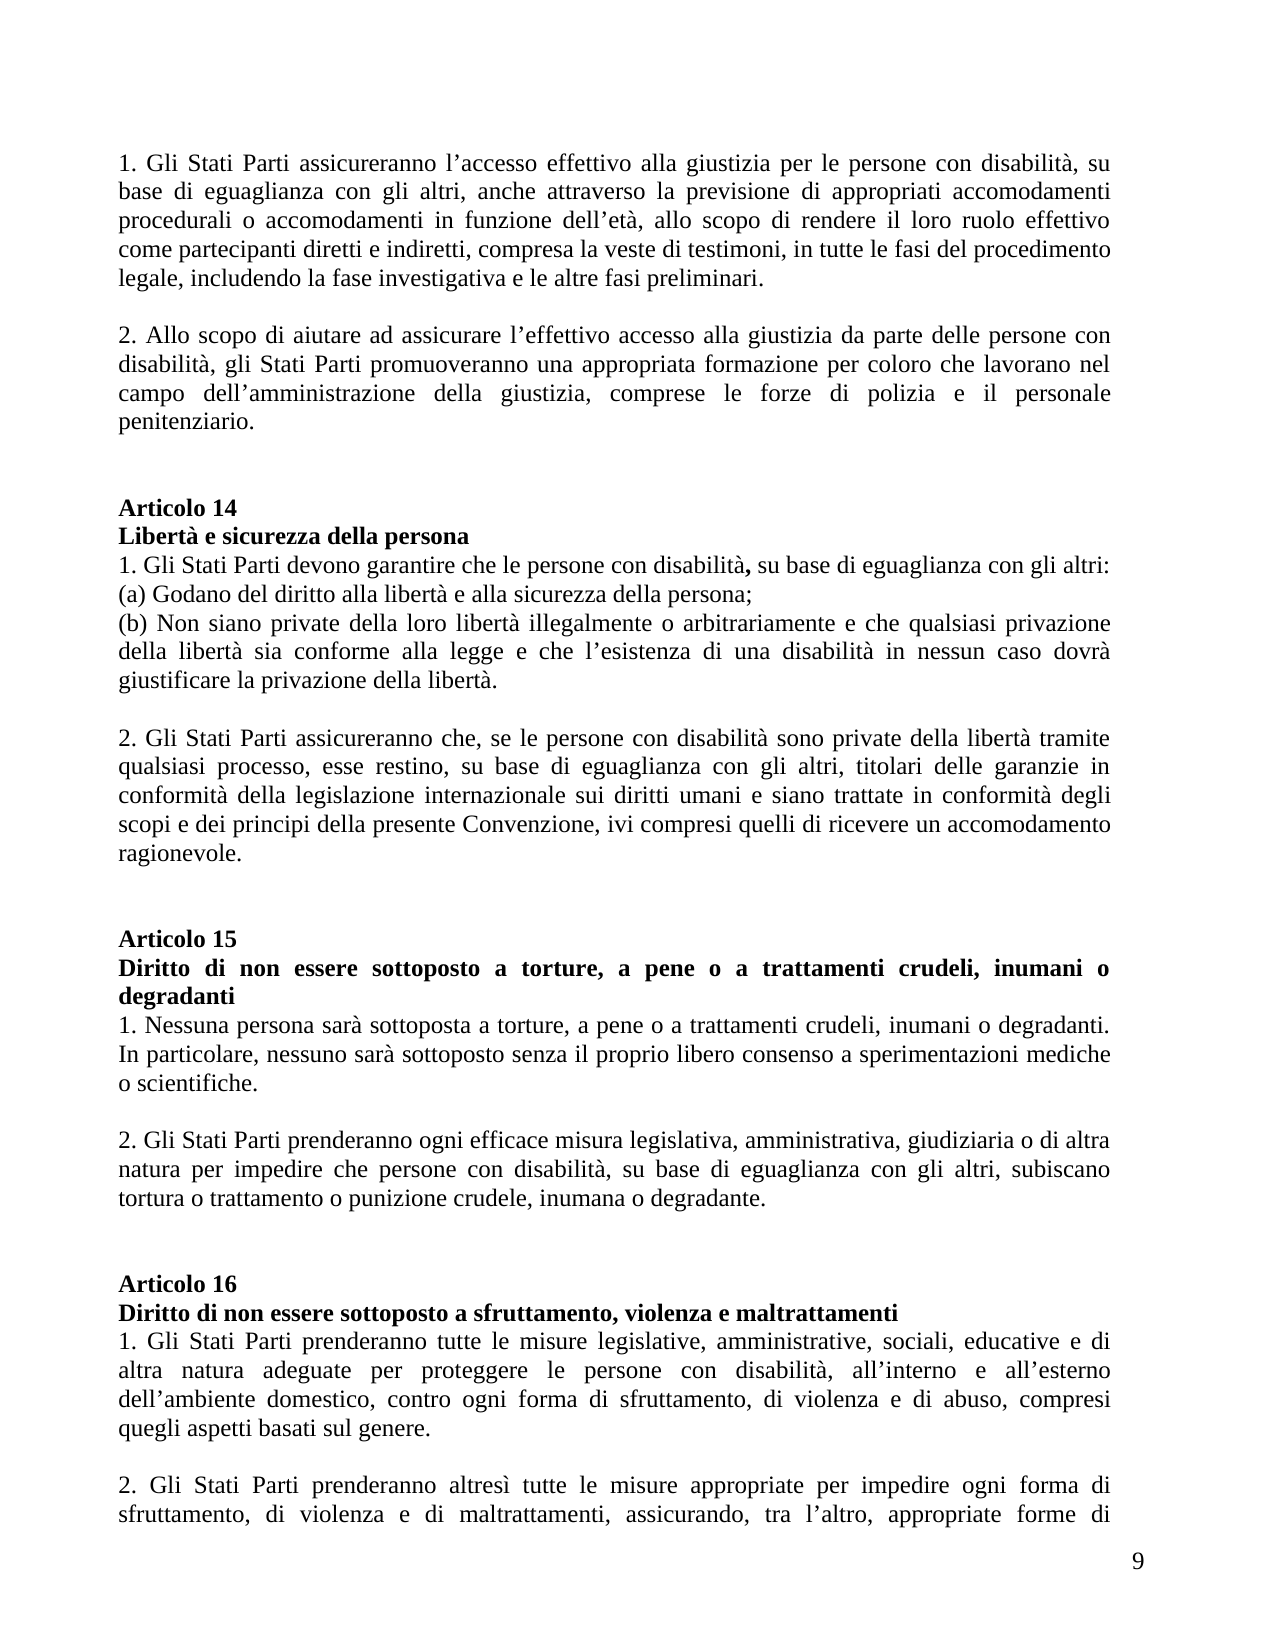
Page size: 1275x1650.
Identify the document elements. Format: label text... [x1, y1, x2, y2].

text (a) Godano del diritto alla libertà e alla sicurezza della persona; [118, 579, 1112, 608]
text 2. Gli Stati Parti assicureranno che, se le persone con disabilità sono private della libertà tramite qualsiasi processo, esse restino, su base di eguaglianza con gli altri, titolari delle garanzie in conformità della legislazione internazionale sui diritti umani e siano trattate in conformità degli scopi e dei principi della presente Convenzione, ivi compresi quelli di ricevere un accomodamento ragionevole. [118, 723, 1112, 866]
text Articolo 15 [118, 924, 1112, 953]
text 1. Gli Stati Parti devono garantire che le persone con disabilità, su base di eguaglianza con gli altri: [118, 550, 1112, 579]
text (b) Non siano private della loro libertà illegalmente o arbitrariamente e che qualsiasi privazione della libertà sia conforme alla legge e che l’esistenza di una disabilità in nessun caso dovrà giustificare la privazione della libertà. [118, 608, 1112, 694]
text Articolo 16 [118, 1269, 1112, 1298]
text 2. Allo scopo di aiutare ad assicurare l’effettivo accesso alla giustizia da parte delle persone con disabilità, gli Stati Parti promuoveranno una appropriata formazione per coloro che lavorano nel campo dell’amministrazione della giustizia, comprese le forze di polizia e il personale penitenziario. [118, 320, 1112, 435]
text 1. Nessuna persona sarà sottoposta a torture, a pene o a trattamenti crudeli, inumani o degradanti. In particolare, nessuno sarà sottoposto senza il proprio libero consenso a sperimentazioni mediche o scientifiche. [118, 1010, 1112, 1096]
text Articolo 14 [118, 493, 1112, 521]
subtitle Diritto di non essere sottoposto a sfruttamento, violenza e maltrattamenti [118, 1298, 1112, 1326]
text 2. Gli Stati Parti prenderanno ogni efficace misura legislativa, amministrativa, giudiziaria o di altra natura per impedire che persone con disabilità, su base di eguaglianza con gli altri, subiscano tortura o trattamento o punizione crudele, inumana o degradante. [118, 1125, 1112, 1211]
subtitle Diritto di non essere sottoposto a torture, a pene o a trattamenti crudeli, inumani o degradanti [118, 953, 1112, 1010]
text 1. Gli Stati Parti assicureranno l’accesso effettivo alla giustizia per le persone con disabilità, su base di eguaglianza con gli altri, anche attraverso la previsione di appropriati accomodamenti procedurali o accomodamenti in funzione dell’età, allo scopo di rendere il loro ruolo effettivo come partecipanti diretti e indiretti, compresa la veste di testimoni, in tutte le fasi del procedimento legale, includendo la fase investigativa e le altre fasi preliminari. [118, 148, 1112, 291]
text 2. Gli Stati Parti prenderanno altresì tutte le misure appropriate per impedire ogni forma di sfruttamento, di violenza e di maltrattamenti, assicurando, tra l’altro, appropriate forme di [118, 1470, 1112, 1528]
text 1. Gli Stati Parti prenderanno tutte le misure legislative, amministrative, sociali, educative e di altra natura adeguate per proteggere le persone con disabilità, all’interno e all’esterno dell’ambiente domestico, contro ogni forma di sfruttamento, di violenza e di abuso, compresi quegli aspetti basati sul genere. [118, 1326, 1112, 1441]
subtitle Libertà e sicurezza della persona [118, 521, 1112, 550]
